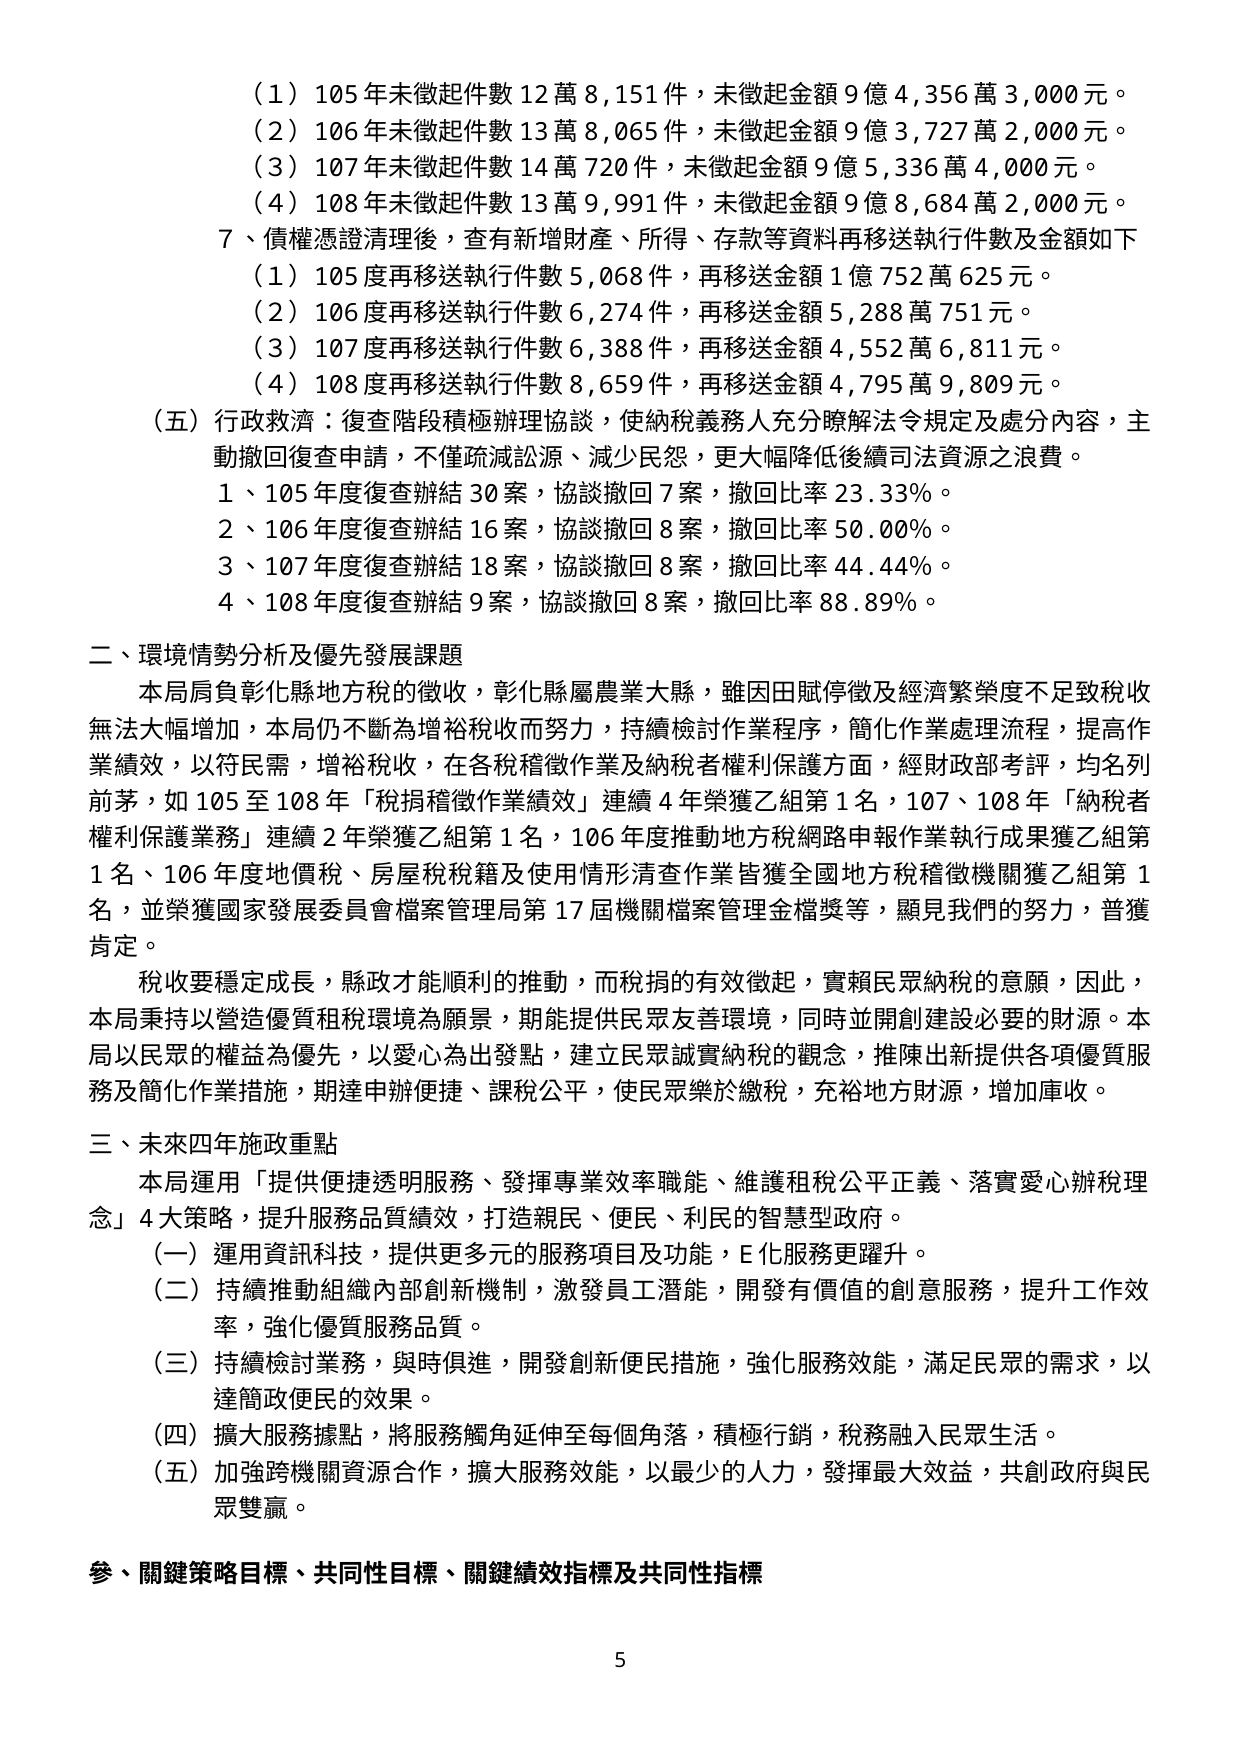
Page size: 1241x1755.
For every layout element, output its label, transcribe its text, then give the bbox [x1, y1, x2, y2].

text 本局運用「提供便捷透明服務、發揮專業效率職能、維護租稅公平正義、落實愛心辦稅理念」4大策略，提升服務品質績效，打造親民、便民、利民的智慧型政府。 [89, 1162, 1152, 1234]
text （３）107年未徵起件數14萬720件，未徵起金額9億5,336萬4,000元。 [239, 147, 1152, 184]
text ３、107年度復查辦結18案，協談撤回8案，撤回比率44.44％。 [214, 546, 1152, 582]
text 三、未來四年施政重點 [89, 1120, 1152, 1162]
text （１）105年未徵起件數12萬8,151件，未徵起金額9億4,356萬3,000元。 [239, 75, 1152, 111]
text （４）108度再移送執行件數8,659件，再移送金額4,795萬9,809元。 [239, 365, 1152, 401]
text 參、關鍵策略目標、共同性目標、關鍵績效指標及共同性指標 [89, 1549, 1152, 1591]
text （２）106年未徵起件數13萬8,065件，未徵起金額9億3,727萬2,000元。 [239, 111, 1152, 147]
text 本局肩負彰化縣地方稅的徵收，彰化縣屬農業大縣，雖因田賦停徵及經濟繁榮度不足致稅收無法大幅增加，本局仍不斷為增裕稅收而努力，持續檢討作業程序，簡化作業處理流程，提高作業績效，以符民需，增裕稅收，在各稅稽徵作業及納稅者權利保護方面，經財政部考評，均名列前茅，如105至108年「稅捐稽徵作業績效」連續4年榮獲乙組第1名，107、108年「納稅者權利保護業務」連續2年榮獲乙組第1名，106年度推動地方稅網路申報作業執行成果獲乙組第1名、106年度地價稅、房屋稅稅籍及使用情形清查作業皆獲全國地方稅稽徵機關獲乙組第1名，並榮獲國家發展委員會檔案管理局第17屆機關檔案管理金檔獎等，顯見我們的努力，普獲肯定。 [89, 673, 1152, 963]
text （３）107度再移送執行件數6,388件，再移送金額4,552萬6,811元。 [239, 329, 1152, 365]
text （二）持續推動組織內部創新機制，激發員工潛能，開發有價值的創意服務，提升工作效率，強化優質服務品質。 [139, 1271, 1152, 1343]
text 稅收要穩定成長，縣政才能順利的推動，而稅捐的有效徵起，實賴民眾納稅的意願，因此，本局秉持以營造優質租稅環境為願景，期能提供民眾友善環境，同時並開創建設必要的財源。本局以民眾的權益為優先，以愛心為出發點，建立民眾誠實納稅的觀念，推陳出新提供各項優質服務及簡化作業措施，期達申辦便捷、課稅公平，使民眾樂於繳稅，充裕地方財源，增加庫收。 [89, 963, 1152, 1108]
text （４）108年未徵起件數13萬9,991件，未徵起金額9億8,684萬2,000元。 [239, 184, 1152, 220]
text 二、環境情勢分析及優先發展課題 [89, 631, 1152, 673]
text ７、債權憑證清理後，查有新增財產、所得、存款等資料再移送執行件數及金額如下 [214, 220, 1152, 256]
text （三）持續檢討業務，與時俱進，開發創新便民措施，強化服務效能，滿足民眾的需求，以達簡政便民的效果。 [139, 1343, 1152, 1416]
text （一）運用資訊科技，提供更多元的服務項目及功能，E化服務更躍升。 [139, 1234, 1152, 1271]
text ４、108年度復查辦結9案，協談撤回8案，撤回比率88.89％。 [214, 582, 1152, 619]
text ２、106年度復查辦結16案，協談撤回8案，撤回比率50.00％。 [214, 510, 1152, 546]
text （五）加強跨機關資源合作，擴大服務效能，以最少的人力，發揮最大效益，共創政府與民眾雙贏。 [139, 1452, 1152, 1524]
text （２）106度再移送執行件數6,274件，再移送金額5,288萬751元。 [239, 292, 1152, 329]
text （四）擴大服務據點，將服務觸角延伸至每個角落，積極行銷，稅務融入民眾生活。 [139, 1416, 1152, 1452]
text （１）105度再移送執行件數5,068件，再移送金額1億752萬625元。 [239, 256, 1152, 292]
text （五）行政救濟：復查階段積極辦理協談，使納稅義務人充分瞭解法令規定及處分內容，主動撤回復查申請，不僅疏減訟源、減少民怨，更大幅降低後續司法資源之浪費。 [139, 401, 1152, 474]
text １、105年度復查辦結30案，協談撤回7案，撤回比率23.33％。 [214, 474, 1152, 510]
